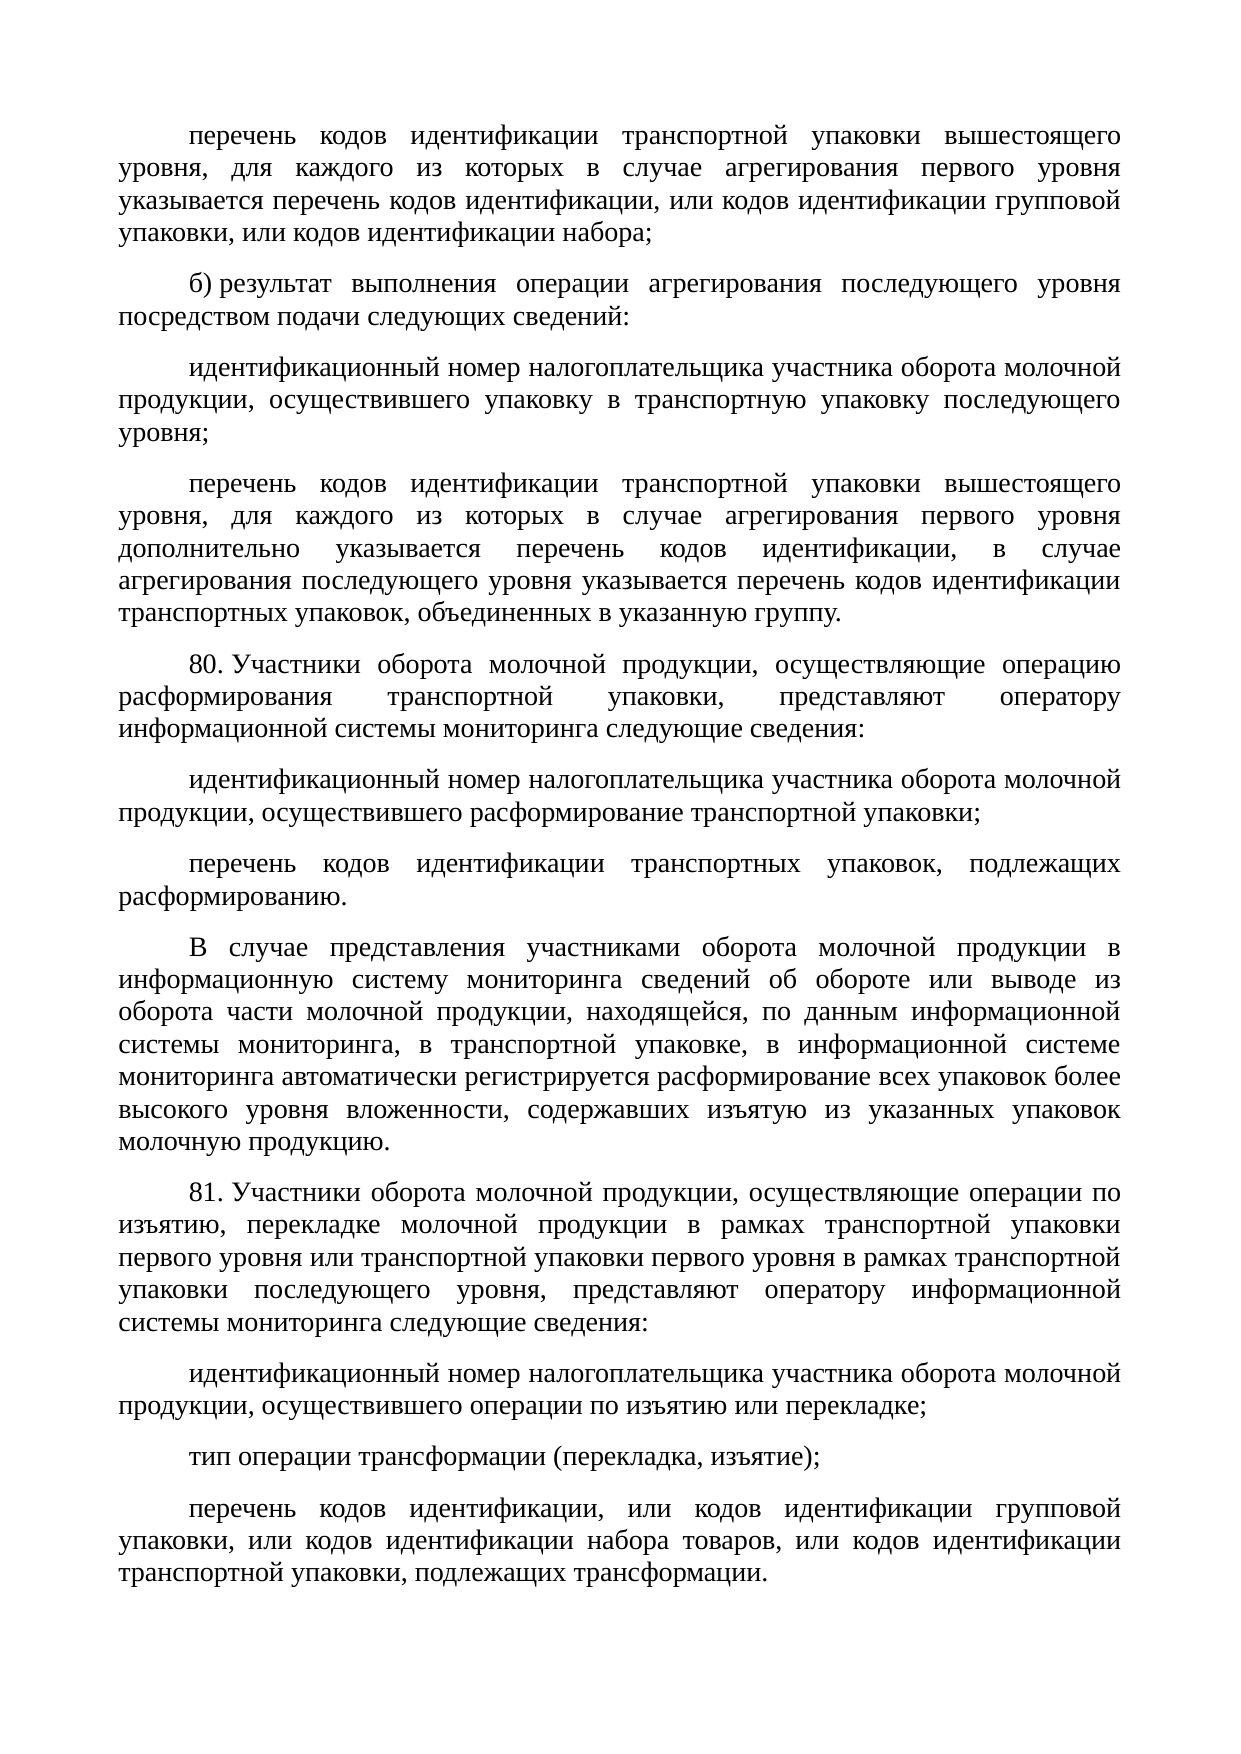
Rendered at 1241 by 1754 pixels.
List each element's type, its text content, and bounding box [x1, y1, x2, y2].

text идентификационный номер налогоплательщика участника оборота молочной продукции, осуществившего расформирование транспортной упаковки; [118, 763, 1122, 827]
text перечень кодов идентификации, или кодов идентификации групповой упаковки, или кодов идентификации набора товаров, или кодов идентификации транспортной упаковки, подлежащих трансформации. [118, 1491, 1122, 1588]
text б) результат выполнения операции агрегирования последующего уровня посредством подачи следующих сведений: [118, 266, 1122, 331]
text идентификационный номер налогоплательщика участника оборота молочной продукции, осуществившего упаковку в транспортную упаковку последующего уровня; [118, 350, 1122, 447]
text перечень кодов идентификации транспортных упаковок, подлежащих расформированию. [118, 846, 1122, 911]
text 81. Участники оборота молочной продукции, осуществляющие операции по изъятию, перекладке молочной продукции в рамках транспортной упаковки первого уровня или транспортной упаковки первого уровня в рамках транспортной упаковки последующего уровня, представляют оператору информационной системы мониторинга следующие сведения: [118, 1175, 1122, 1337]
text В случае представления участниками оборота молочной продукции в информационную систему мониторинга сведений об обороте или выводе из оборота части молочной продукции, находящейся, по данным информационной системы мониторинга, в транспортной упаковке, в информационной системе мониторинга автоматически регистрируется расформирование всех упаковок более высокого уровня вложенности, содержавших изъятую из указанных упаковок молочную продукцию. [118, 930, 1122, 1156]
text тип операции трансформации (перекладка, изъятие); [118, 1439, 1122, 1472]
text идентификационный номер налогоплательщика участника оборота молочной продукции, осуществившего операции по изъятию или перекладке; [118, 1356, 1122, 1421]
text 80. Участники оборота молочной продукции, осуществляющие операцию расформирования транспортной упаковки, представляют оператору информационной системы мониторинга следующие сведения: [118, 647, 1122, 744]
text перечень кодов идентификации транспортной упаковки вышестоящего уровня, для каждого из которых в случае агрегирования первого уровня указывается перечень кодов идентификации, или кодов идентификации групповой упаковки, или кодов идентификации набора; [118, 118, 1122, 248]
text перечень кодов идентификации транспортной упаковки вышестоящего уровня, для каждого из которых в случае агрегирования первого уровня дополнительно указывается перечень кодов идентификации, в случае агрегирования последующего уровня указывается перечень кодов идентификации транспортных упаковок, объединенных в указанную группу. [118, 466, 1122, 628]
